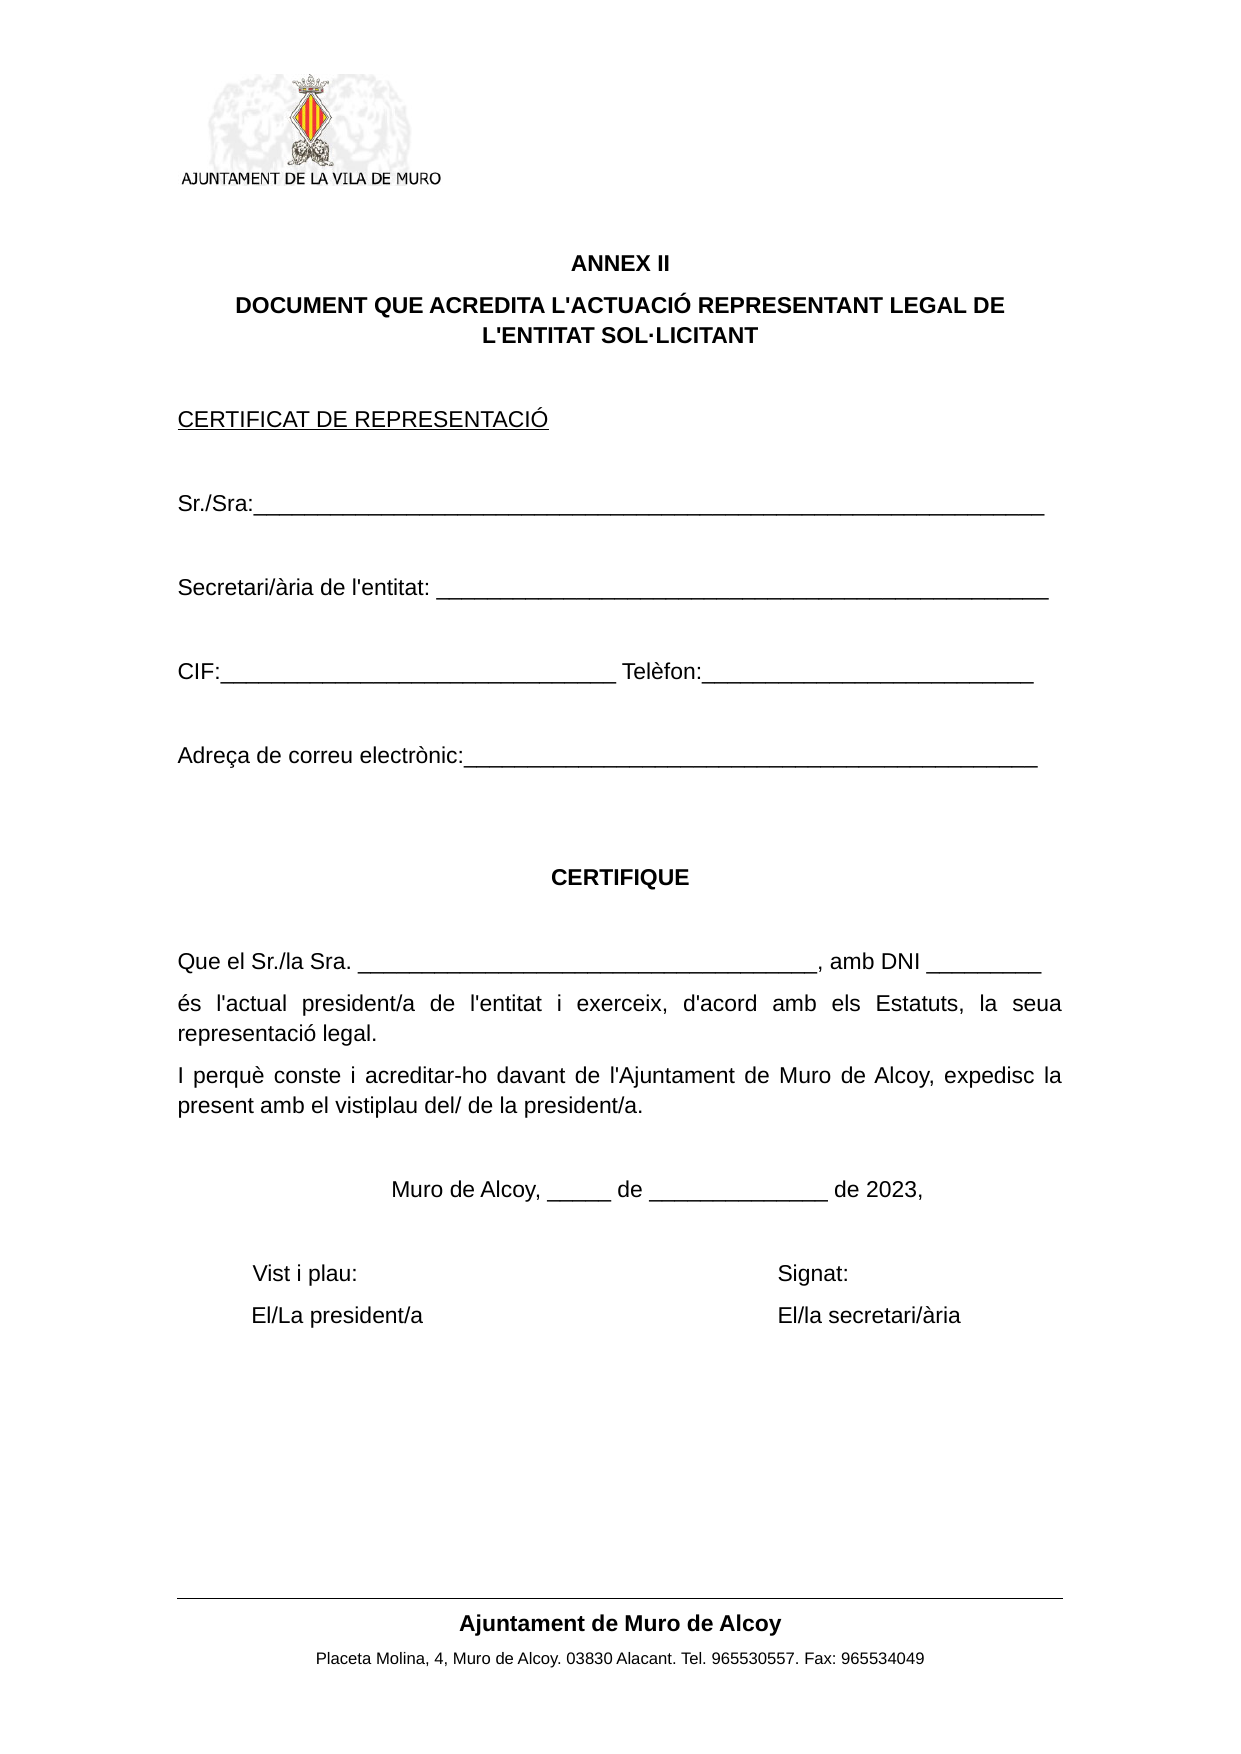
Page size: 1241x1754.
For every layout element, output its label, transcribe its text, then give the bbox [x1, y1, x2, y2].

text Vist i plau: Signat: [177, 1260, 1063, 1286]
text Muro de Alcoy, _____ de ______________ de 2023, [177, 1176, 1063, 1202]
text Secretari/ària de l'entitat: ________________________________________________ [177, 574, 1057, 601]
subtitle CERTIFICAT DE REPRESENTACIÓ [177, 406, 1063, 433]
text Sr./Sra:______________________________________________________________ [177, 490, 1057, 517]
text El/La president/a El/la secretari/ària [251, 1302, 1063, 1328]
text és l'actual president/a de l'entitat i exerceix, d'acord amb els Estatuts, la seua representació legal. [177, 990, 1063, 1046]
text Que el Sr./la Sra. ____________________________________, amb DNI _________ [177, 948, 1063, 974]
text DOCUMENT QUE ACREDITA L'ACTUACIÓ REPRESENTANT LEGAL DE L'ENTITAT SOL·LICITANT [177, 292, 1063, 349]
text I perquè conste i acreditar-ho davant de l'Ajuntament de Muro de Alcoy, expedisc la present amb el vistiplau del/ de la president/a. [177, 1062, 1063, 1118]
subtitle CERTIFIQUE [177, 864, 1063, 890]
picture [178, 74, 443, 186]
text Adreça de correu electrònic:_____________________________________________ [177, 742, 1069, 768]
subtitle ANNEX II [177, 250, 1063, 276]
text CIF:_______________________________ Telèfon:__________________________ [177, 658, 1057, 684]
